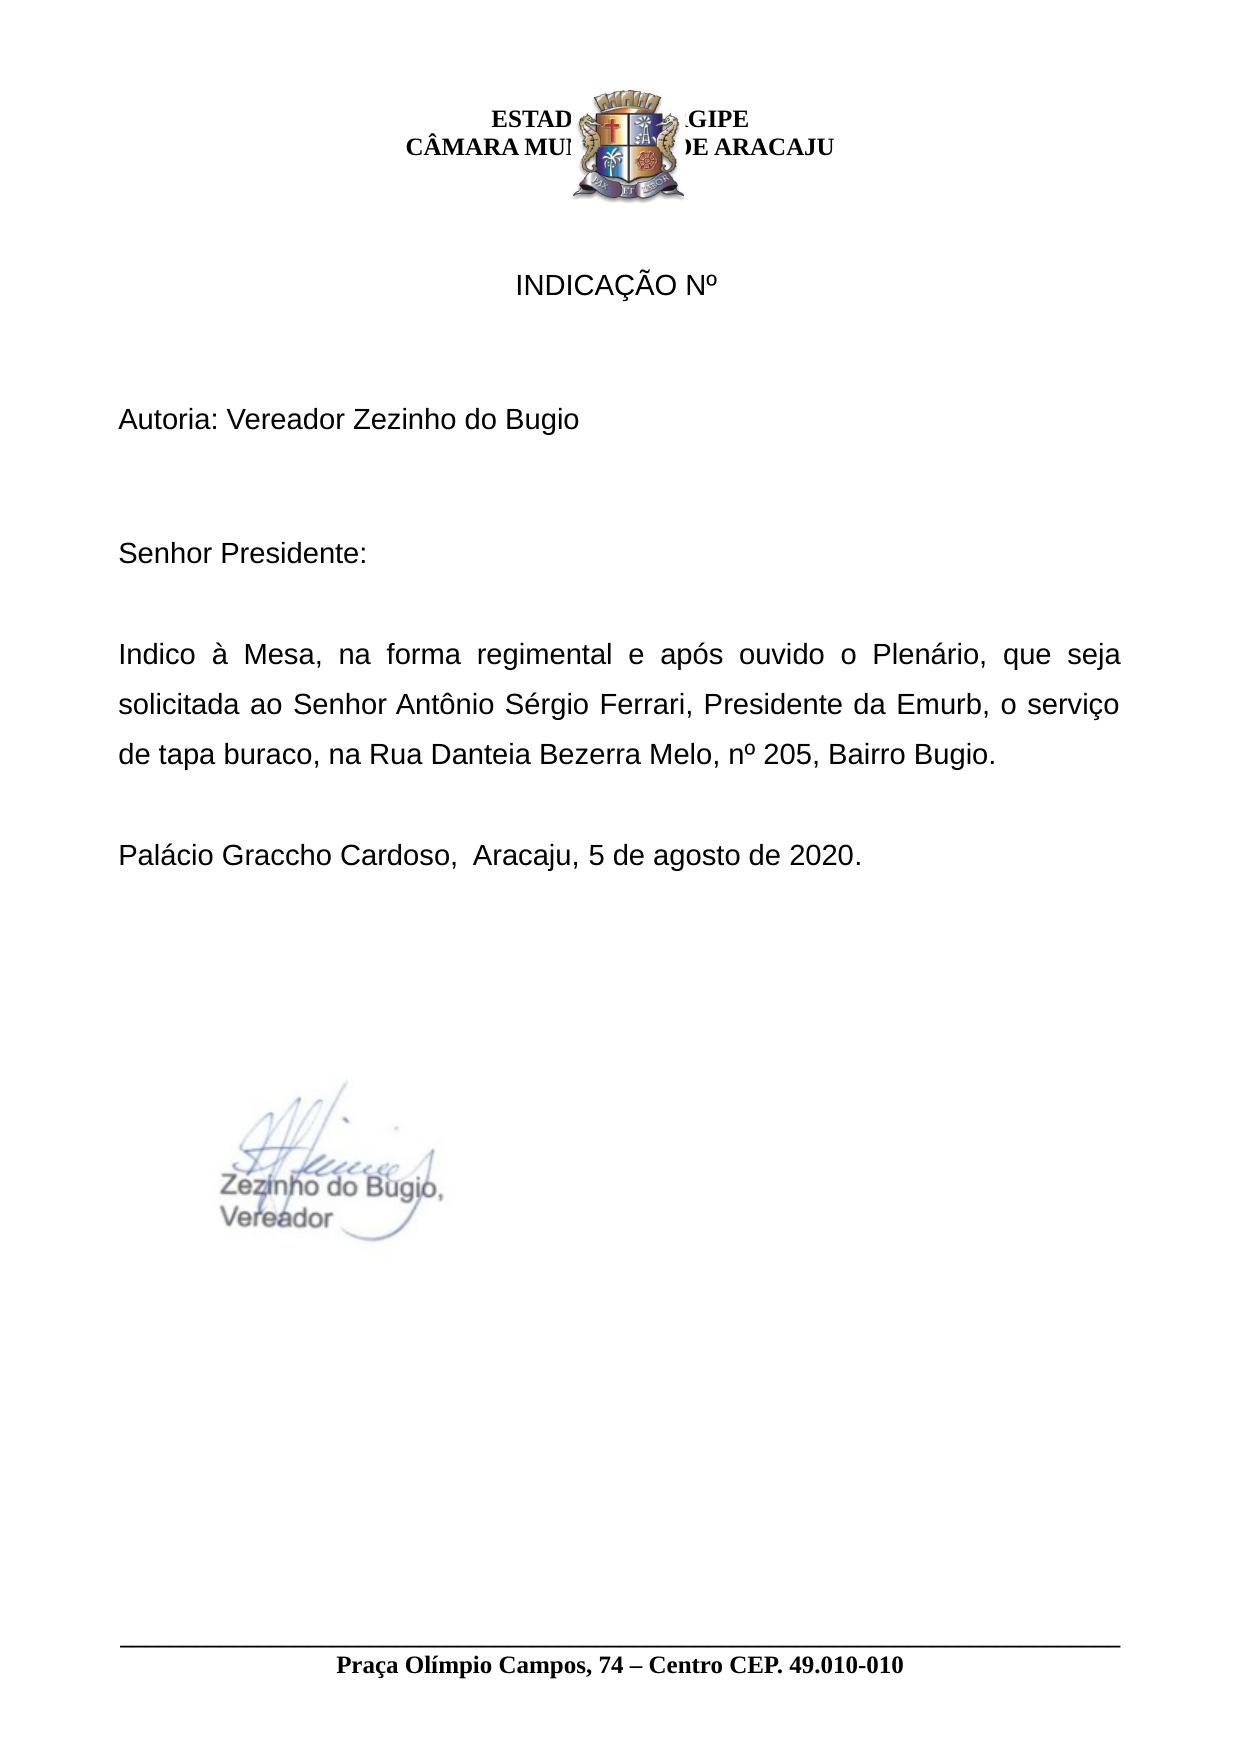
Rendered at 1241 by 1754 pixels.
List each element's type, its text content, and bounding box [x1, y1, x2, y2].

text Senhor Presidente: [118, 536, 1122, 570]
text Indico à Mesa, na forma regimental e após ouvido o Plenário, que seja solicitada ao Senhor Antônio Sérgio Ferrari, Presidente da Emurb, o serviço de tapa buraco, na Rua Danteia Bezerra Melo, nº 205, Bairro Bugio. [118, 637, 1122, 771]
text Autoria: Vereador Zezinho do Bugio [118, 402, 1122, 436]
text Palácio Graccho Cardoso, Aracaju, 5 de agosto de 2020. [118, 838, 1122, 872]
text INDICAÇÃO Nº [118, 268, 1122, 301]
